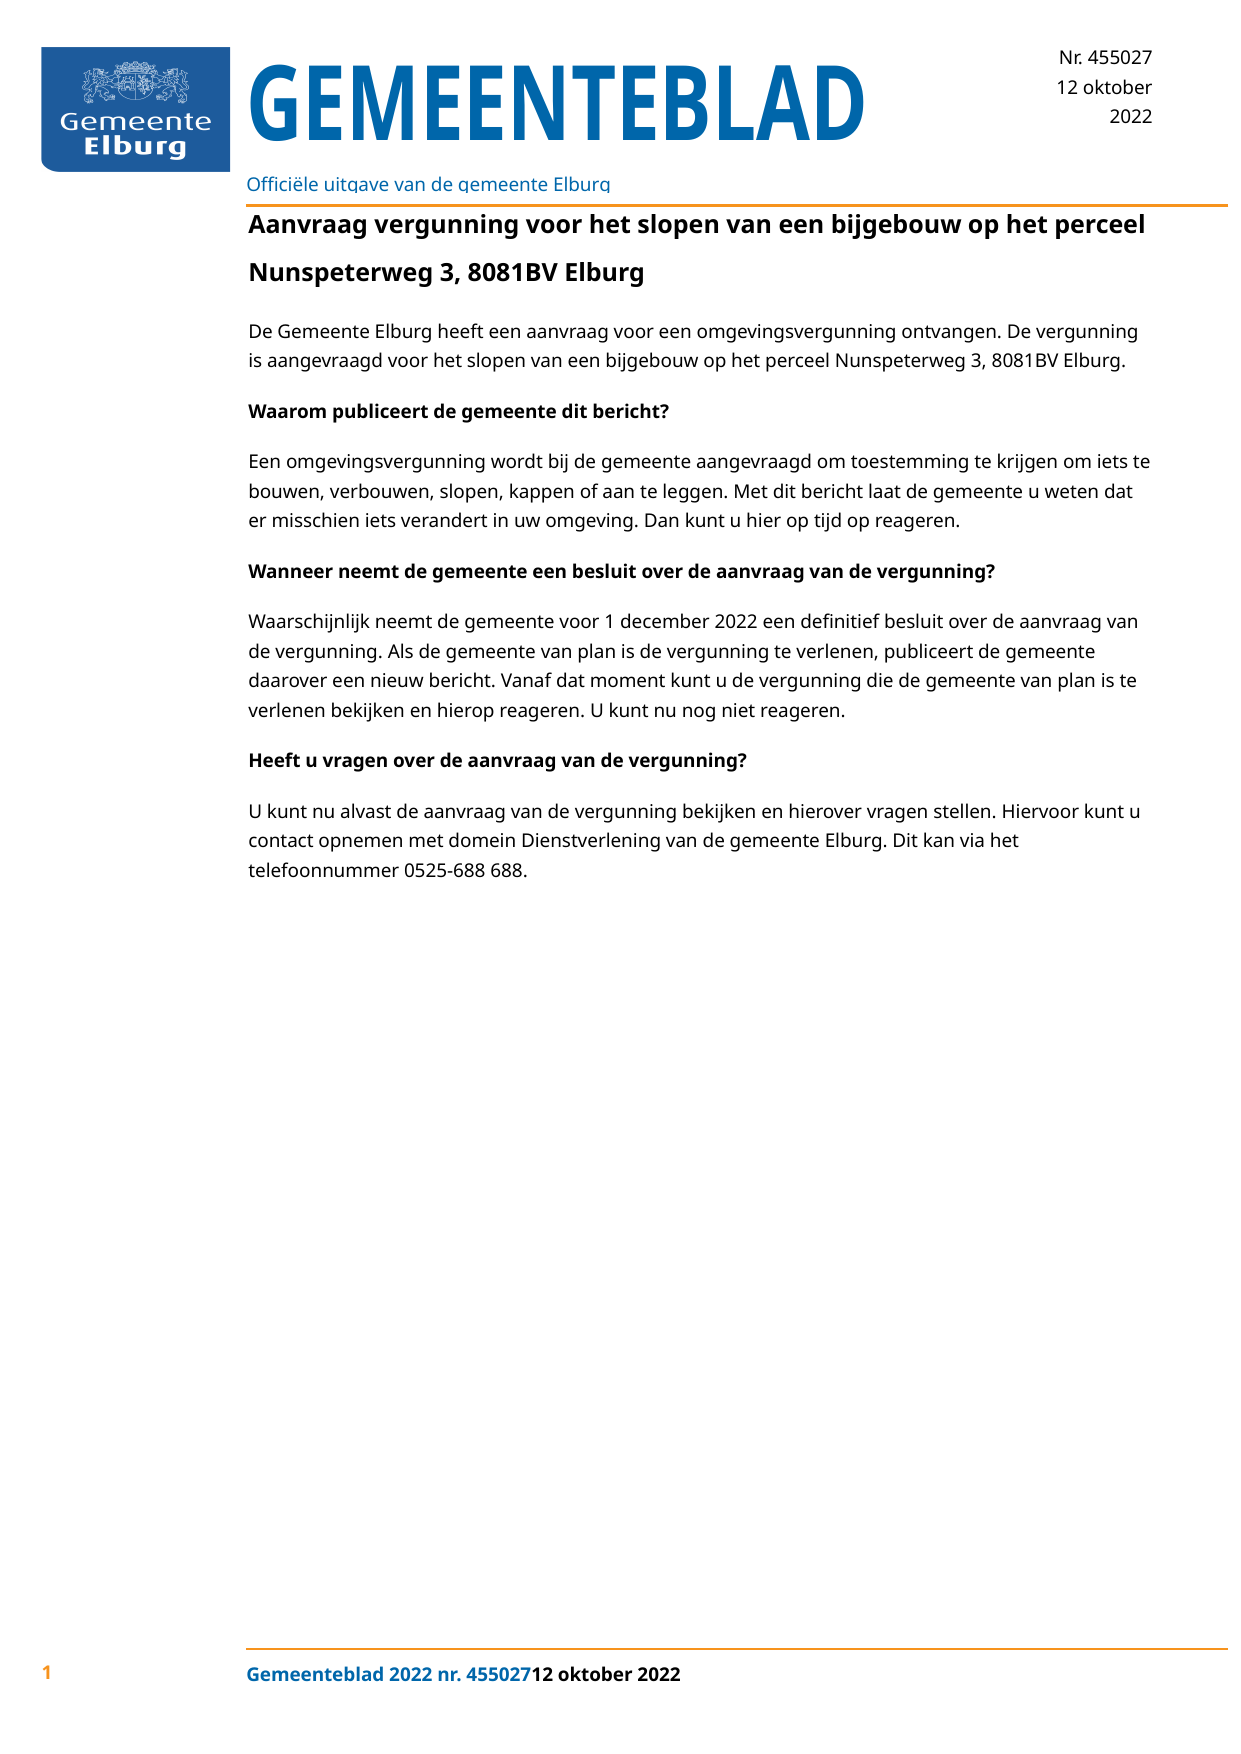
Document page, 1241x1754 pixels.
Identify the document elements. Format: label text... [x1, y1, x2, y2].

text De Gemeente Elburg heeft een aanvraag voor een omgevingsvergunning ontvangen. De vergunning is aangevraagd voor het slopen van een bijgebouw op het perceel Nunspeterweg 3, 8081BV Elburg. [248, 318, 1152, 373]
picture [41, 47, 231, 172]
text Waarom publiceert de gemeente dit bericht? [248, 398, 1152, 424]
text Waarschijnlijk neemt de gemeente voor 1 december 2022 een definitief besluit over de aanvraag van de vergunning. Als de gemeente van plan is de vergunning te verlenen, publiceert de gemeente daarover een nieuw bericht. Vanaf dat moment kunt u de vergunning die de gemeente van plan is te verlenen bekijken en hierop reageren. U kunt nu nog niet reageren. [248, 608, 1152, 723]
text Heeft u vragen over de aanvraag van de vergunning? [248, 747, 1152, 773]
text Aanvraag vergunning voor het slopen van een bijgebouw op het perceel Nunspeterweg 3, 8081BV Elburg [248, 207, 1152, 288]
text Een omgevingsvergunning wordt bij de gemeente aangevraagd om toestemming te krijgen om iets te bouwen, verbouwen, slopen, kappen of aan te leggen. Met dit bericht laat de gemeente u weten dat er misschien iets verandert in uw omgeving. Dan kunt u hier op tijd op reageren. [248, 448, 1152, 533]
text Wanneer neemt de gemeente een besluit over de aanvraag van de vergunning? [248, 558, 1152, 584]
text U kunt nu alvast de aanvraag van de vergunning bekijken en hierover vragen stellen. Hiervoor kunt u contact opnemen met domein Dienstverlening van de gemeente Elburg. Dit kan via het telefoonnummer 0525-688 688. [248, 798, 1152, 883]
